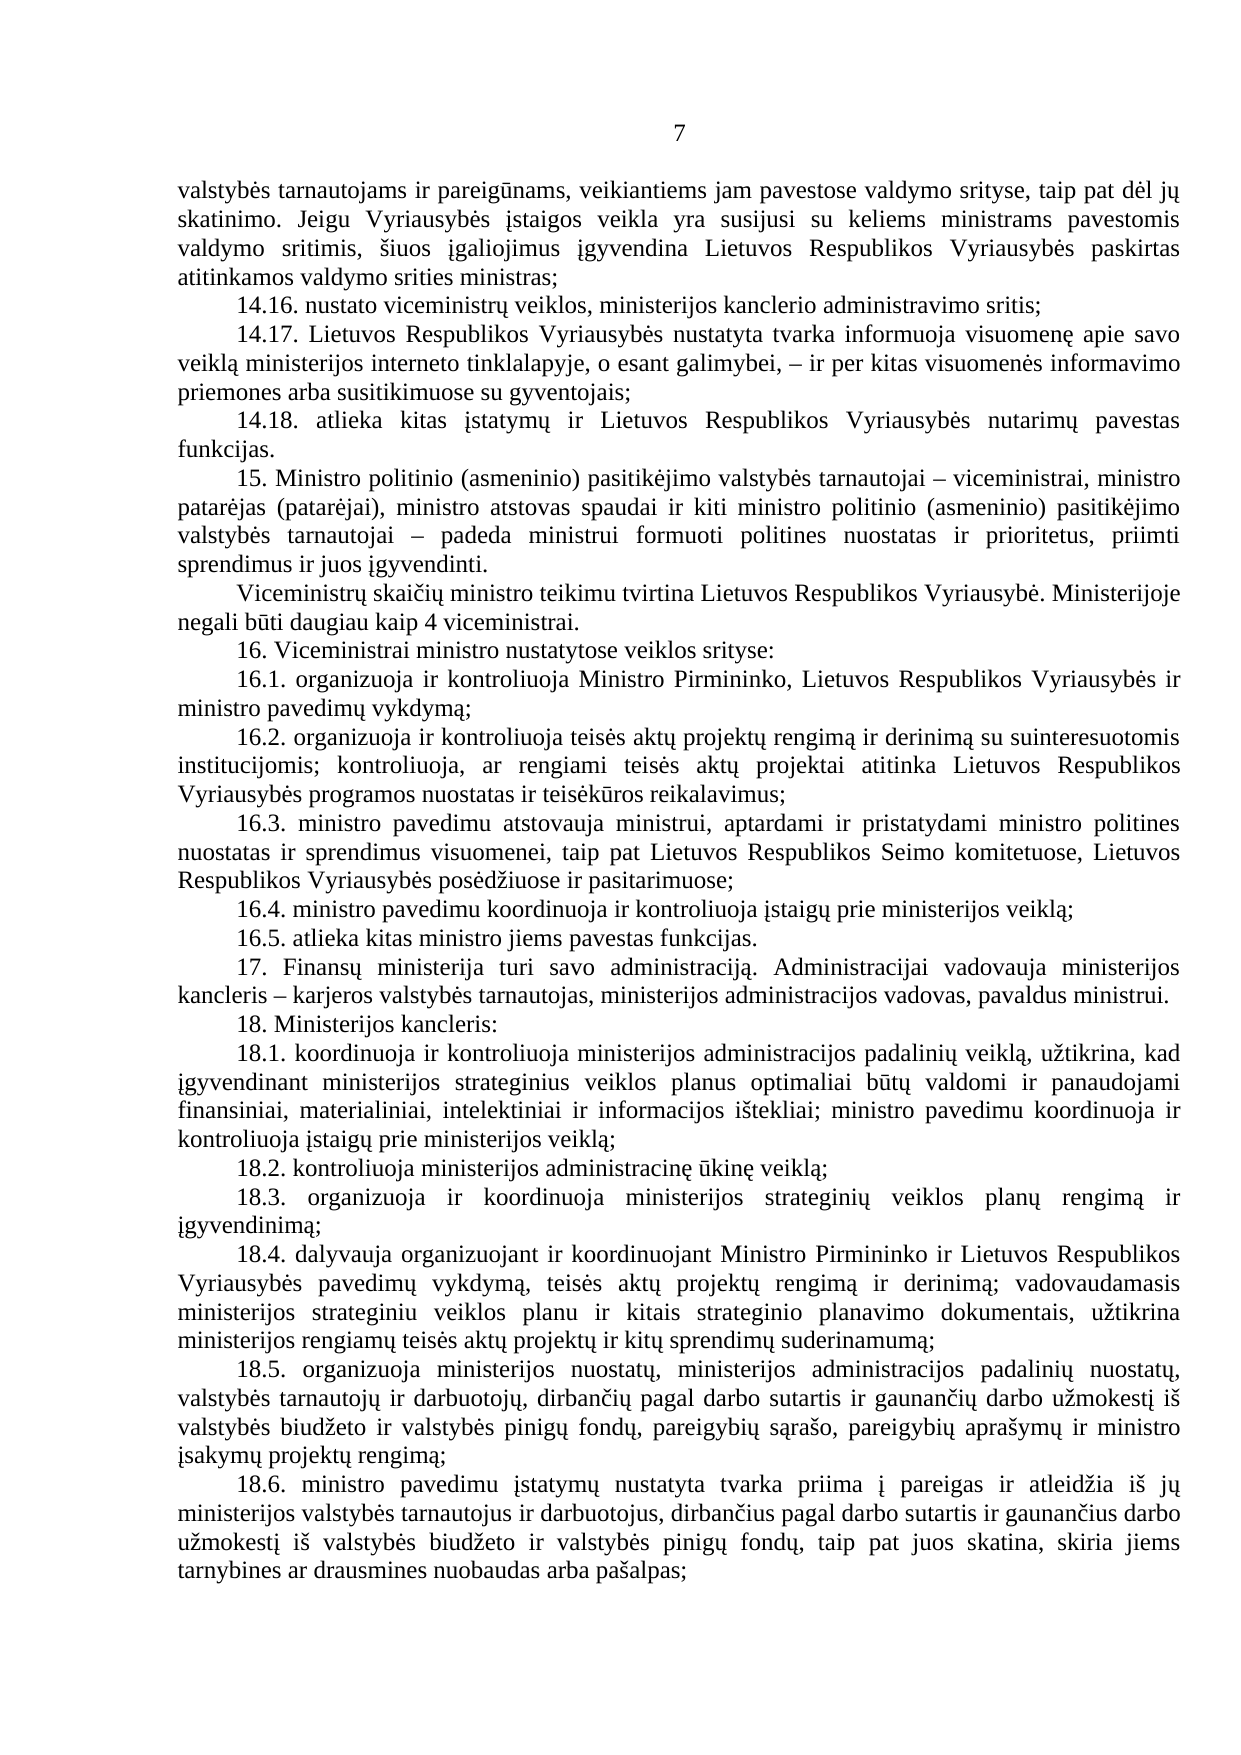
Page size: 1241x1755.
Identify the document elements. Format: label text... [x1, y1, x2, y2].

text 18.1. koordinuoja ir kontroliuoja ministerijos administracijos padalinių veiklą, užtikrina, kad įgyvendinant ministerijos strateginius veiklos planus optimaliai būtų valdomi ir panaudojami finansiniai, materialiniai, intelektiniai ir informacijos ištekliai; ministro pavedimu koordinuoja ir kontroliuoja įstaigų prie ministerijos veiklą; [177, 1038, 1181, 1153]
text valstybės tarnautojams ir pareigūnams, veikiantiems jam pavestose valdymo srityse, taip pat dėl jų skatinimo. Jeigu Vyriausybės įstaigos veikla yra susijusi su keliems ministrams pavestomis valdymo sritimis, šiuos įgaliojimus įgyvendina Lietuvos Respublikos Vyriausybės paskirtas atitinkamos valdymo srities ministras; [177, 176, 1181, 291]
text 16.3. ministro pavedimu atstovauja ministrui, aptardami ir pristatydami ministro politines nuostatas ir sprendimus visuomenei, taip pat Lietuvos Respublikos Seimo komitetuose, Lietuvos Respublikos Vyriausybės posėdžiuose ir pasitarimuose; [177, 808, 1181, 894]
text 18.5. organizuoja ministerijos nuostatų, ministerijos administracijos padalinių nuostatų, valstybės tarnautojų ir darbuotojų, dirbančių pagal darbo sutartis ir gaunančių darbo užmokestį iš valstybės biudžeto ir valstybės pinigų fondų, pareigybių sąrašo, pareigybių aprašymų ir ministro įsakymų projektų rengimą; [177, 1354, 1181, 1469]
text 16. Viceministrai ministro nustatytose veiklos srityse: [177, 636, 1181, 664]
text 18.4. dalyvauja organizuojant ir koordinuojant Ministro Pirmininko ir Lietuvos Respublikos Vyriausybės pavedimų vykdymą, teisės aktų projektų rengimą ir derinimą; vadovaudamasis ministerijos strateginiu veiklos planu ir kitais strateginio planavimo dokumentais, užtikrina ministerijos rengiamų teisės aktų projektų ir kitų sprendimų suderinamumą; [177, 1239, 1181, 1354]
text 14.16. nustato viceministrų veiklos, ministerijos kanclerio administravimo sritis; [177, 291, 1181, 319]
text 18.6. ministro pavedimu įstatymų nustatyta tvarka priima į pareigas ir atleidžia iš jų ministerijos valstybės tarnautojus ir darbuotojus, dirbančius pagal darbo sutartis ir gaunančius darbo užmokestį iš valstybės biudžeto ir valstybės pinigų fondų, taip pat juos skatina, skiria jiems tarnybines ar drausmines nuobaudas arba pašalpas; [177, 1469, 1181, 1584]
text 18. Ministerijos kancleris: [177, 1009, 1181, 1038]
text 16.2. organizuoja ir kontroliuoja teisės aktų projektų rengimą ir derinimą su suinteresuotomis institucijomis; kontroliuoja, ar rengiami teisės aktų projektai atitinka Lietuvos Respublikos Vyriausybės programos nuostatas ir teisėkūros reikalavimus; [177, 722, 1181, 808]
text 17. Finansų ministerija turi savo administraciją. Administracijai vadovauja ministerijos kancleris – karjeros valstybės tarnautojas, ministerijos administracijos vadovas, pavaldus ministrui. [177, 952, 1181, 1009]
text 16.4. ministro pavedimu koordinuoja ir kontroliuoja įstaigų prie ministerijos veiklą; [177, 894, 1181, 923]
text 14.17. Lietuvos Respublikos Vyriausybės nustatyta tvarka informuoja visuomenę apie savo veiklą ministerijos interneto tinklalapyje, o esant galimybei, – ir per kitas visuomenės informavimo priemones arba susitikimuose su gyventojais; [177, 319, 1181, 406]
text 18.3. organizuoja ir koordinuoja ministerijos strateginių veiklos planų rengimą ir įgyvendinimą; [177, 1182, 1181, 1239]
text 14.18. atlieka kitas įstatymų ir Lietuvos Respublikos Vyriausybės nutarimų pavestas funkcijas. [177, 406, 1181, 463]
text Viceministrų skaičių ministro teikimu tvirtina Lietuvos Respublikos Vyriausybė. Ministerijoje negali būti daugiau kaip 4 viceministrai. [177, 578, 1181, 636]
text 15. Ministro politinio (asmeninio) pasitikėjimo valstybės tarnautojai – viceministrai, ministro patarėjas (patarėjai), ministro atstovas spaudai ir kiti ministro politinio (asmeninio) pasitikėjimo valstybės tarnautojai – padeda ministrui formuoti politines nuostatas ir prioritetus, priimti sprendimus ir juos įgyvendinti. [177, 463, 1181, 578]
text 18.2. kontroliuoja ministerijos administracinę ūkinę veiklą; [177, 1153, 1181, 1182]
text 16.5. atlieka kitas ministro jiems pavestas funkcijas. [177, 923, 1181, 952]
text 16.1. organizuoja ir kontroliuoja Ministro Pirmininko, Lietuvos Respublikos Vyriausybės ir ministro pavedimų vykdymą; [177, 664, 1181, 722]
